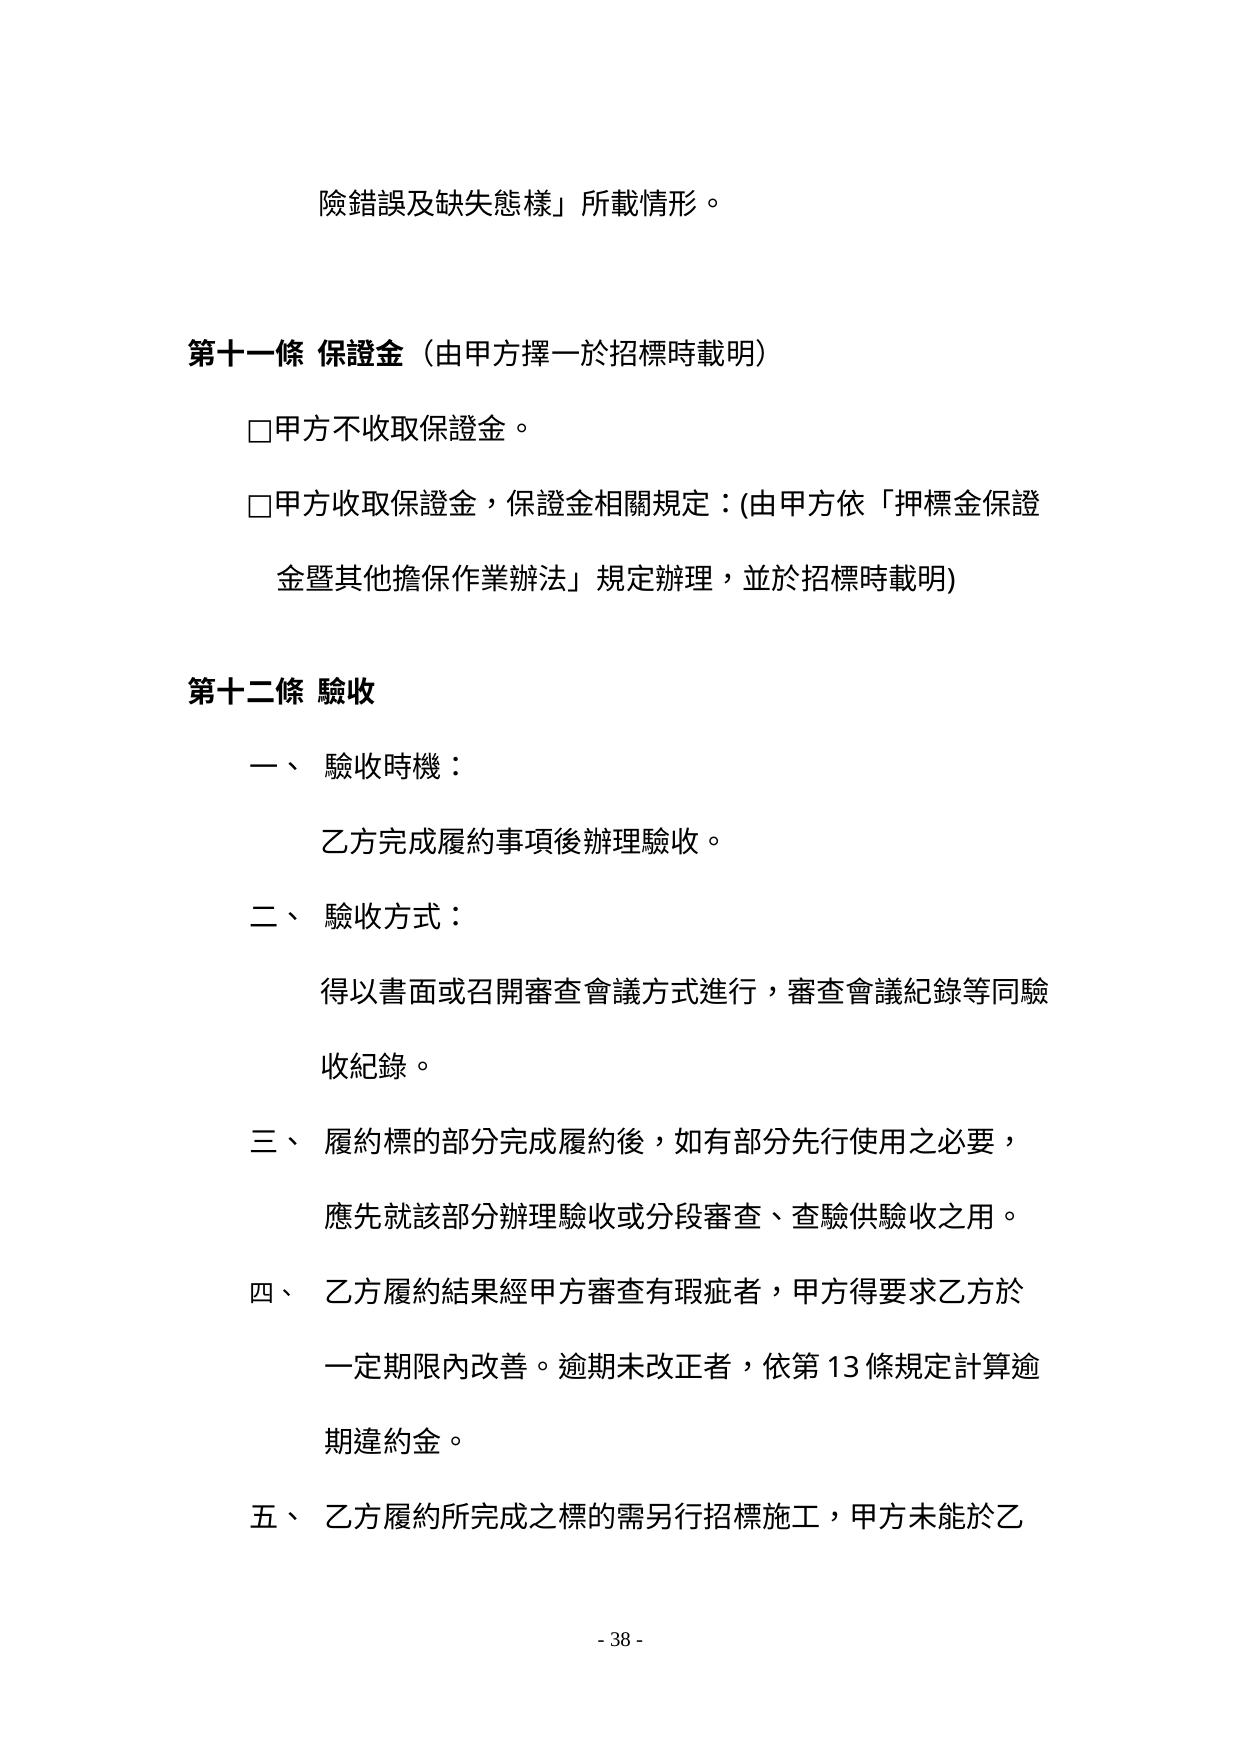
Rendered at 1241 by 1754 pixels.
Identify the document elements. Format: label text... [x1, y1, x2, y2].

text □甲方收取保證金，保證金相關規定：(由甲方依「押標金保證金暨其他擔保作業辦法」規定辦理，並於招標時載明) [246, 464, 1053, 614]
list 驗收時機： [249, 727, 1053, 802]
text 得以書面或召開審查會議方式進行，審查會議紀錄等同驗收紀錄。 [320, 952, 1053, 1102]
list 驗收方式： [249, 877, 1053, 952]
list 乙方履約結果經甲方審查有瑕疵者，甲方得要求乙方於一定期限內改善。逾期未改正者，依第13條規定計算逾期違約金。 [249, 1252, 1053, 1477]
text 乙方完成履約事項後辦理驗收。 [320, 802, 1053, 877]
list 險錯誤及缺失態樣」所載情形。 [244, 164, 1053, 239]
list 履約標的部分完成履約後，如有部分先行使用之必要，應先就該部分辦理驗收或分段審查、查驗供驗收之用。 [249, 1102, 1053, 1252]
list 乙方履約所完成之標的需另行招標施工，甲方未能於乙 [249, 1477, 1053, 1552]
text □甲方不收取保證金。 [187, 389, 1053, 464]
text 第十二條 驗收 [187, 652, 1053, 727]
text 第十一條 保證金（由甲方擇一於招標時載明） [187, 314, 1053, 389]
